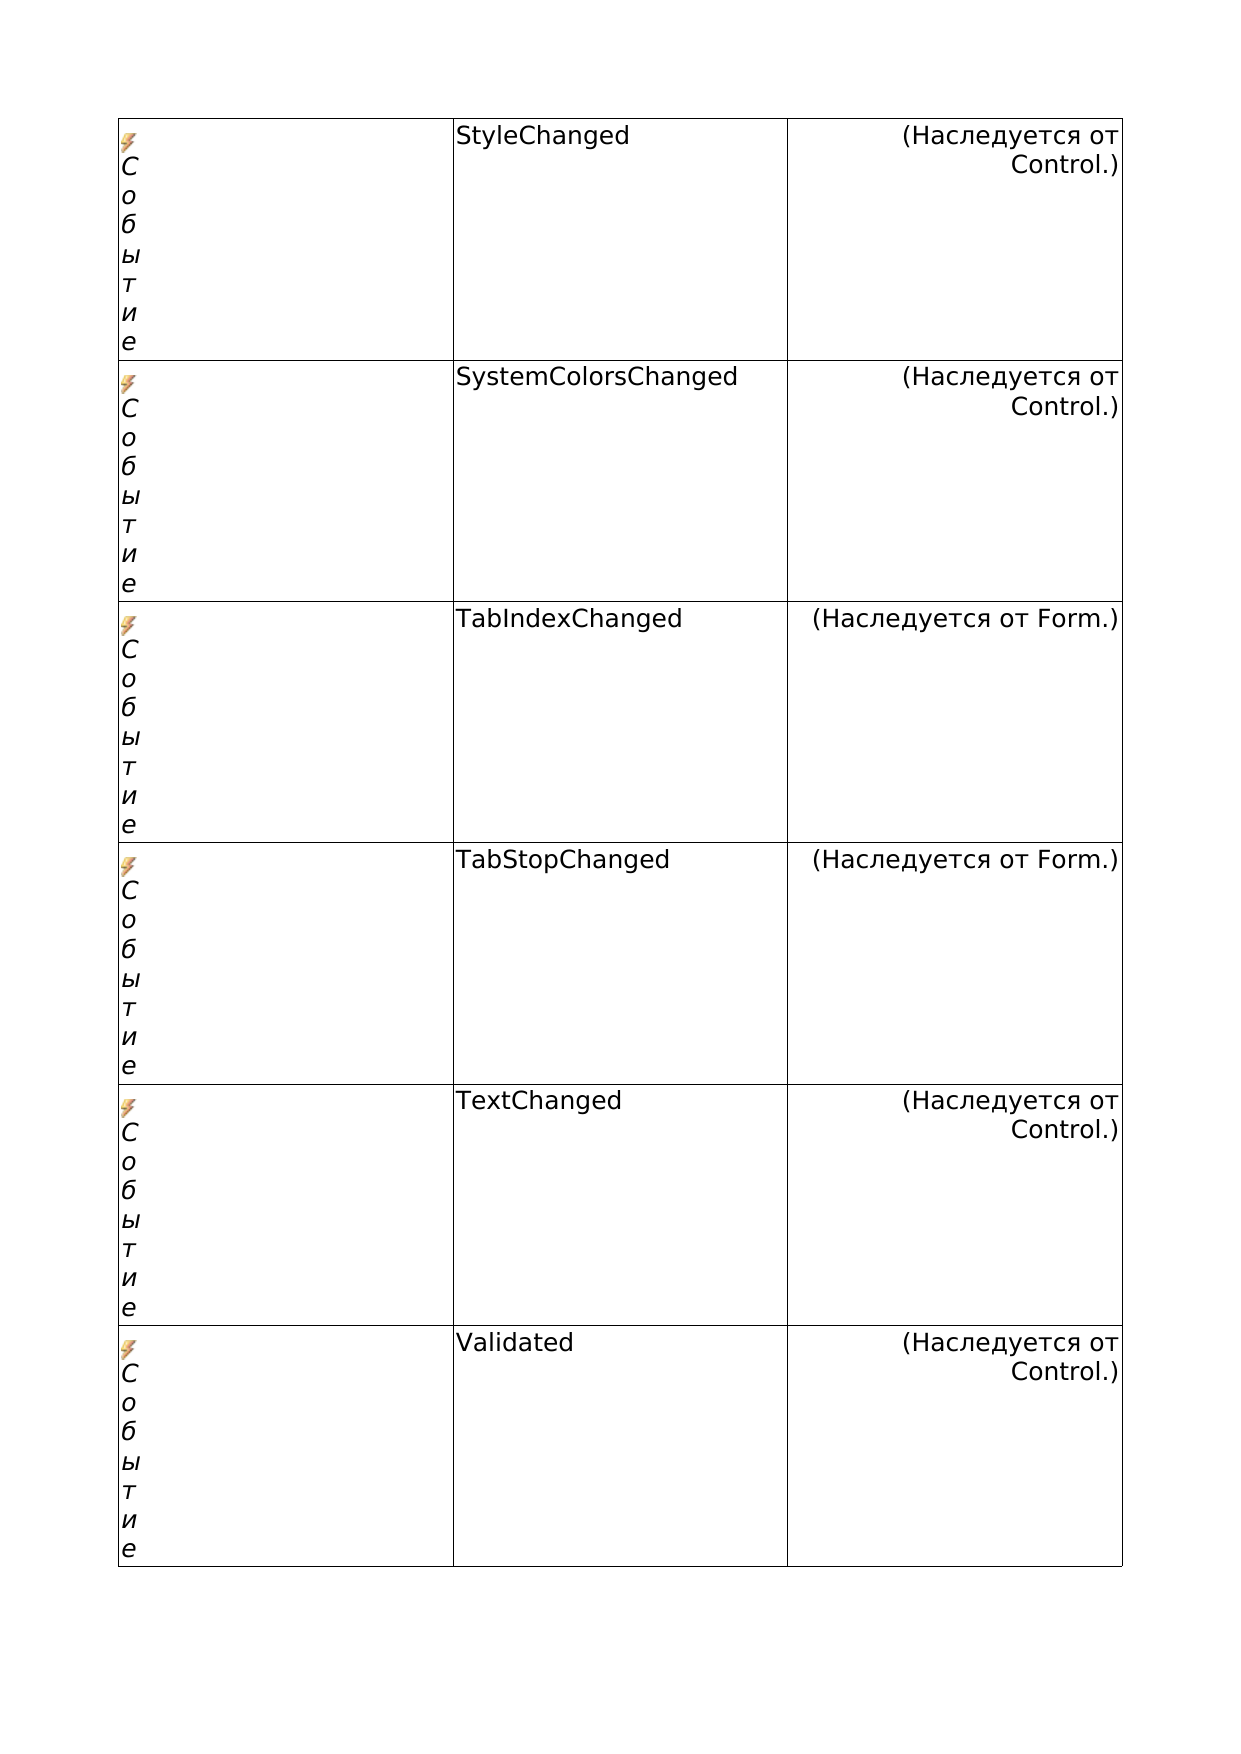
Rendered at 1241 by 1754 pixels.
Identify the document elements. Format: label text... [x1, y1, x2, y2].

table_cell SystemColorsChanged [454, 361, 787, 601]
table_cell (Наследуется от Form.) [788, 843, 1122, 1083]
table_cell Validated [454, 1326, 787, 1566]
table_cell [119, 119, 453, 359]
picture [121, 857, 137, 877]
table_cell TabIndexChanged [454, 602, 787, 842]
picture [121, 616, 137, 636]
picture [121, 375, 137, 394]
table_cell (Наследуется от Control.) [788, 1326, 1122, 1566]
table_cell [119, 602, 453, 842]
table_cell TabStopChanged [454, 843, 787, 1083]
table_cell [119, 1326, 453, 1566]
table_cell (Наследуется от Form.) [788, 602, 1122, 842]
table_cell StyleChanged [454, 119, 787, 359]
picture [121, 1340, 137, 1360]
table_cell [119, 843, 453, 1083]
table_cell TextChanged [454, 1085, 787, 1325]
table_cell (Наследуется от Control.) [788, 361, 1122, 601]
table_cell (Наследуется от Control.) [788, 1085, 1122, 1325]
table_cell (Наследуется от Control.) [788, 119, 1122, 359]
picture [121, 133, 137, 153]
picture [121, 1099, 137, 1118]
table_cell [119, 361, 453, 601]
table_cell [119, 1085, 453, 1325]
